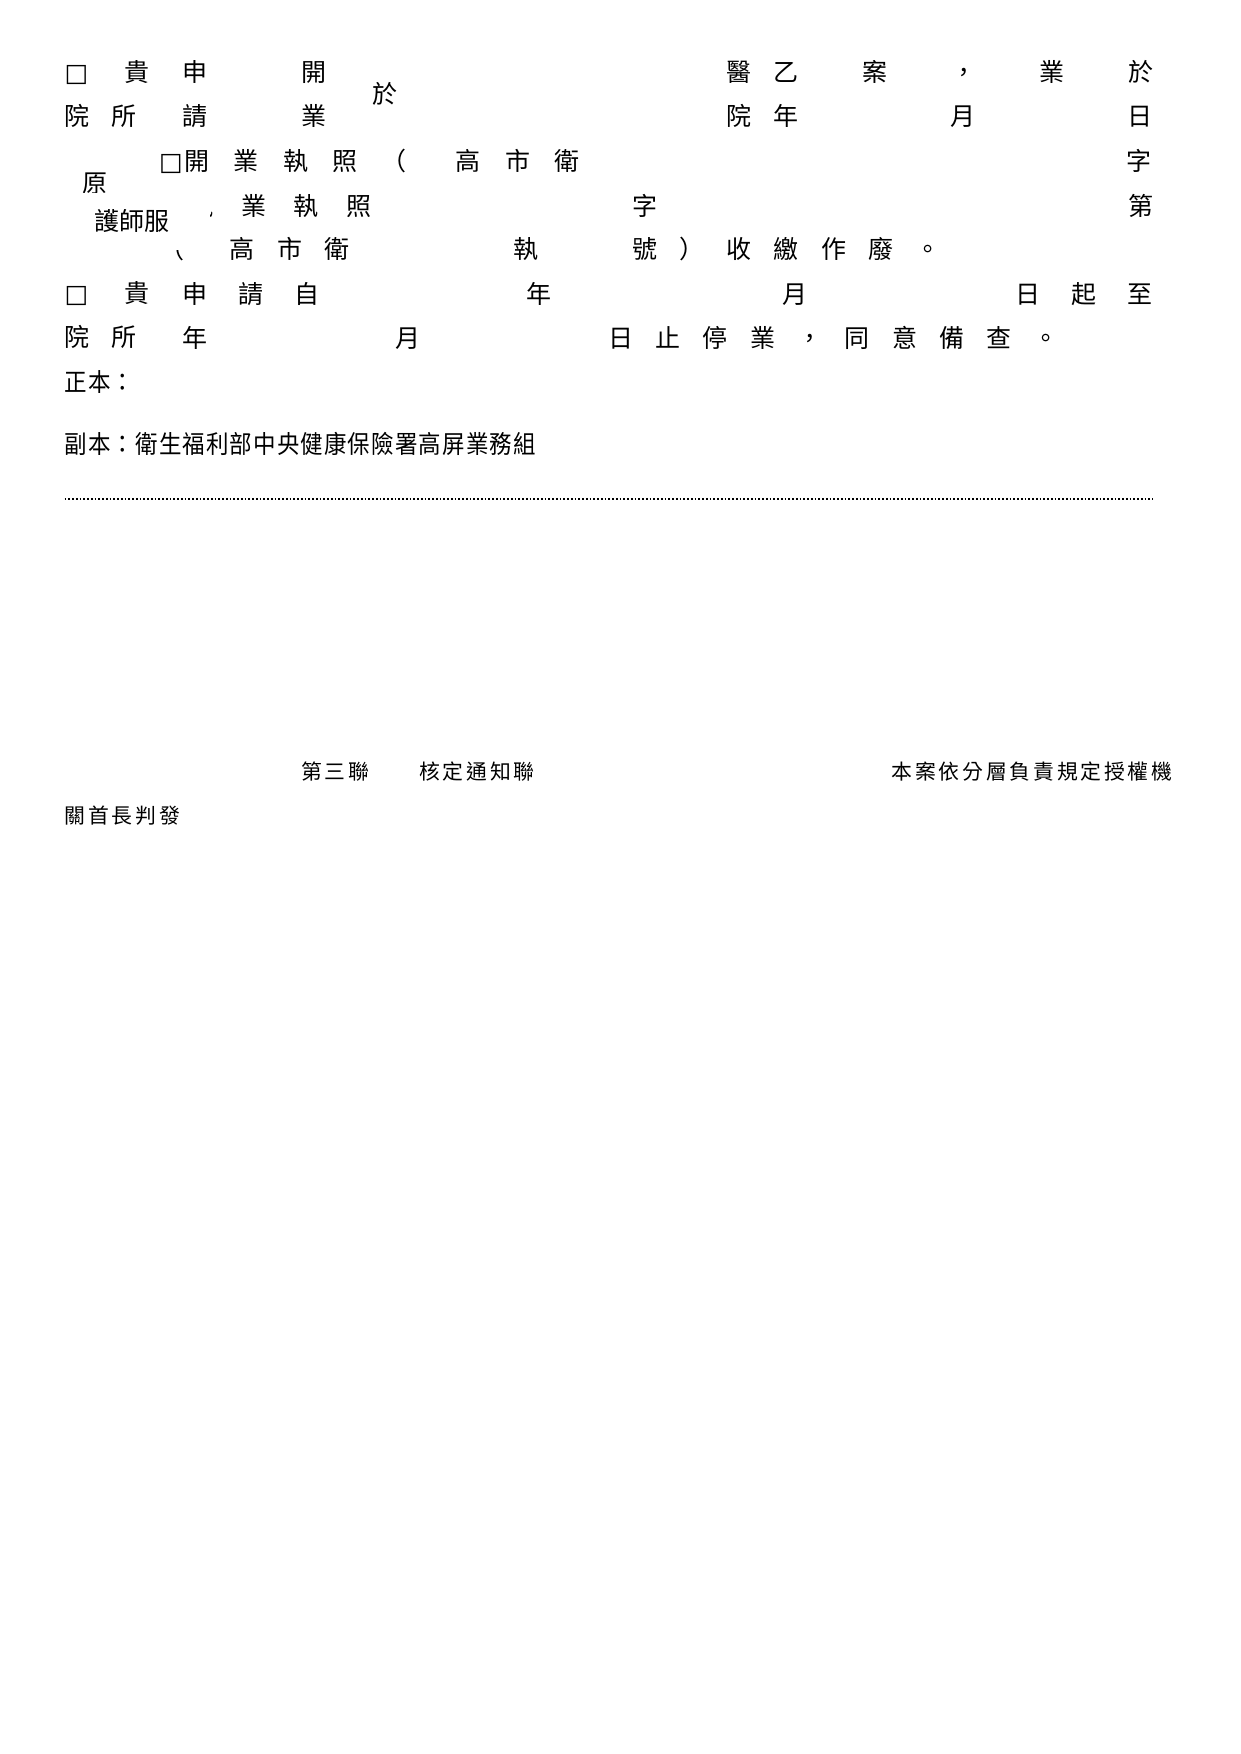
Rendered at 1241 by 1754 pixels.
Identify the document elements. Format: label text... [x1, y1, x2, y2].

table_cell 開業 執業 [278, 49, 337, 137]
table_cell □貴院所 □台 端 [64, 270, 171, 359]
table_cell 於 [338, 49, 694, 137]
table_cell [79, 194, 210, 250]
table_cell [405, 183, 611, 225]
table_cell 醫院 診所 [694, 49, 753, 137]
table_cell 申請自 年 月 日起至 年 月 日止停業，同意備查。 [171, 270, 1186, 359]
table_cell 字第 號）收繳作廢。 [611, 183, 1186, 270]
table_cell □執業執照（ 高市衛 [148, 183, 404, 270]
table_cell 申請註銷 [171, 49, 278, 137]
table_cell □貴院所 □台 端 [64, 49, 171, 137]
table_cell 原領 [64, 137, 147, 270]
text 正本： [64, 359, 1176, 402]
table_cell 乙案，業於 年 月 日核准， [753, 49, 1186, 137]
table_cell 執 [405, 225, 611, 270]
table_cell □開業執照（ 高市衛 字第 號）收繳作廢。 [148, 137, 1186, 182]
text 第三聯 核定通知聯 本案依分層負責規定授權機關首長判發 [64, 749, 1176, 836]
text 副本：衛生福利部中央健康保險署高屏業務組 [64, 421, 1176, 464]
